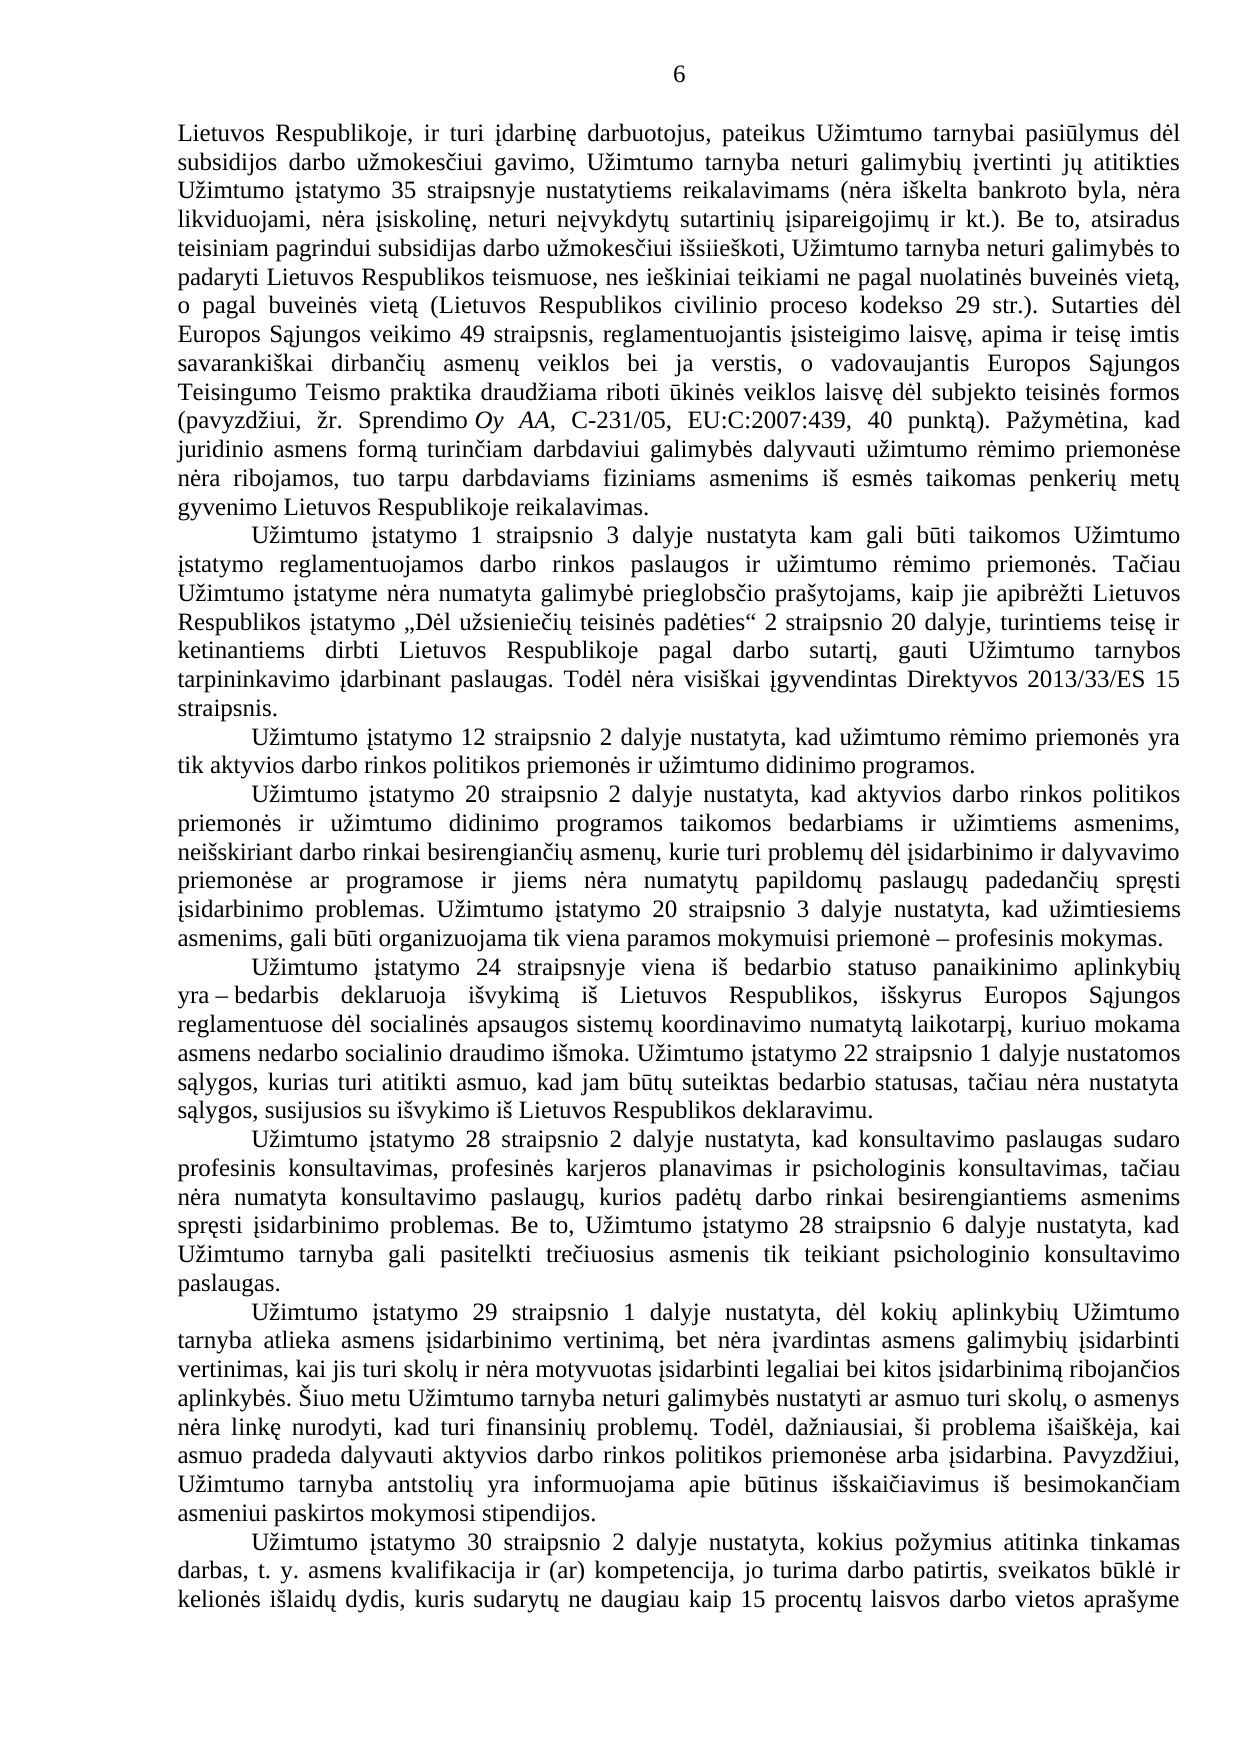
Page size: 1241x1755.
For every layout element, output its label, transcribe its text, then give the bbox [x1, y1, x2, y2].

text Užimtumo įstatymo 29 straipsnio 1 dalyje nustatyta, dėl kokių aplinkybių Užimtumo tarnyba atlieka asmens įsidarbinimo vertinimą, bet nėra įvardintas asmens galimybių įsidarbinti vertinimas, kai jis turi skolų ir nėra motyvuotas įsidarbinti legaliai bei kitos įsidarbinimą ribojančios aplinkybės. Šiuo metu Užimtumo tarnyba neturi galimybės nustatyti ar asmuo turi skolų, o asmenys nėra linkę nurodyti, kad turi finansinių problemų. Todėl, dažniausiai, ši problema išaiškėja, kai asmuo pradeda dalyvauti aktyvios darbo rinkos politikos priemonėse arba įsidarbina. Pavyzdžiui, Užimtumo tarnyba antstolių yra informuojama apie būtinus išskaičiavimus iš besimokančiam asmeniui paskirtos mokymosi stipendijos. [177, 1297, 1181, 1527]
text Užimtumo įstatymo 28 straipsnio 2 dalyje nustatyta, kad konsultavimo paslaugas sudaro profesinis konsultavimas, profesinės karjeros planavimas ir psichologinis konsultavimas, tačiau nėra numatyta konsultavimo paslaugų, kurios padėtų darbo rinkai besirengiantiems asmenims spręsti įsidarbinimo problemas. Be to, Užimtumo įstatymo 28 straipsnio 6 dalyje nustatyta, kad Užimtumo tarnyba gali pasitelkti trečiuosius asmenis tik teikiant psichologinio konsultavimo paslaugas. [177, 1124, 1181, 1297]
text Lietuvos Respublikoje, ir turi įdarbinę darbuotojus, pateikus Užimtumo tarnybai pasiūlymus dėl subsidijos darbo užmokesčiui gavimo, Užimtumo tarnyba neturi galimybių įvertinti jų atitikties Užimtumo įstatymo 35 straipsnyje nustatytiems reikalavimams (nėra iškelta bankroto byla, nėra likviduojami, nėra įsiskolinę, neturi neįvykdytų sutartinių įsipareigojimų ir kt.). Be to, atsiradus teisiniam pagrindui subsidijas darbo užmokesčiui išsiieškoti, Užimtumo tarnyba neturi galimybės to padaryti Lietuvos Respublikos teismuose, nes ieškiniai teikiami ne pagal nuolatinės buveinės vietą, o pagal buveinės vietą (Lietuvos Respublikos civilinio proceso kodekso 29 str.). Sutarties dėl Europos Sąjungos veikimo 49 straipsnis, reglamentuojantis įsisteigimo laisvę, apima ir teisę imtis savarankiškai dirbančių asmenų veiklos bei ja verstis, o vadovaujantis Europos Sąjungos Teisingumo Teismo praktika draudžiama riboti ūkinės veiklos laisvę dėl subjekto teisinės formos (pavyzdžiui, žr. Sprendimo Oy AA, C-231/05, EU:C:2007:439, 40 punktą). Pažymėtina, kad juridinio asmens formą turinčiam darbdaviui galimybės dalyvauti užimtumo rėmimo priemonėse nėra ribojamos, tuo tarpu darbdaviams fiziniams asmenims iš esmės taikomas penkerių metų gyvenimo Lietuvos Respublikoje reikalavimas. [177, 118, 1181, 521]
text Užimtumo įstatymo 20 straipsnio 2 dalyje nustatyta, kad aktyvios darbo rinkos politikos priemonės ir užimtumo didinimo programos taikomos bedarbiams ir užimtiems asmenims, neišskiriant darbo rinkai besirengiančių asmenų, kurie turi problemų dėl įsidarbinimo ir dalyvavimo priemonėse ar programose ir jiems nėra numatytų papildomų paslaugų padedančių spręsti įsidarbinimo problemas. Užimtumo įstatymo 20 straipsnio 3 dalyje nustatyta, kad užimtiesiems asmenims, gali būti organizuojama tik viena paramos mokymuisi priemonė – profesinis mokymas. [177, 779, 1181, 952]
text Užimtumo įstatymo 12 straipsnio 2 dalyje nustatyta, kad užimtumo rėmimo priemonės yra tik aktyvios darbo rinkos politikos priemonės ir užimtumo didinimo programos. [177, 722, 1181, 779]
text Užimtumo įstatymo 24 straipsnyje viena iš bedarbio statuso panaikinimo aplinkybių yra – bedarbis deklaruoja išvykimą iš Lietuvos Respublikos, išskyrus Europos Sąjungos reglamentuose dėl socialinės apsaugos sistemų koordinavimo numatytą laikotarpį, kuriuo mokama asmens nedarbo socialinio draudimo išmoka. Užimtumo įstatymo 22 straipsnio 1 dalyje nustatomos sąlygos, kurias turi atitikti asmuo, kad jam būtų suteiktas bedarbio statusas, tačiau nėra nustatyta sąlygos, susijusios su išvykimo iš Lietuvos Respublikos deklaravimu. [177, 952, 1181, 1124]
text Užimtumo įstatymo 30 straipsnio 2 dalyje nustatyta, kokius požymius atitinka tinkamas darbas, t. y. asmens kvalifikacija ir (ar) kompetencija, jo turima darbo patirtis, sveikatos būklė ir kelionės išlaidų dydis, kuris sudarytų ne daugiau kaip 15 procentų laisvos darbo vietos aprašyme [177, 1527, 1181, 1613]
text Užimtumo įstatymo 1 straipsnio 3 dalyje nustatyta kam gali būti taikomos Užimtumo įstatymo reglamentuojamos darbo rinkos paslaugos ir užimtumo rėmimo priemonės. Tačiau Užimtumo įstatyme nėra numatyta galimybė prieglobsčio prašytojams, kaip jie apibrėžti Lietuvos Respublikos įstatymo „Dėl užsieniečių teisinės padėties“ 2 straipsnio 20 dalyje, turintiems teisę ir ketinantiems dirbti Lietuvos Respublikoje pagal darbo sutartį, gauti Užimtumo tarnybos tarpininkavimo įdarbinant paslaugas. Todėl nėra visiškai įgyvendintas Direktyvos 2013/33/ES 15 straipsnis. [177, 521, 1181, 722]
